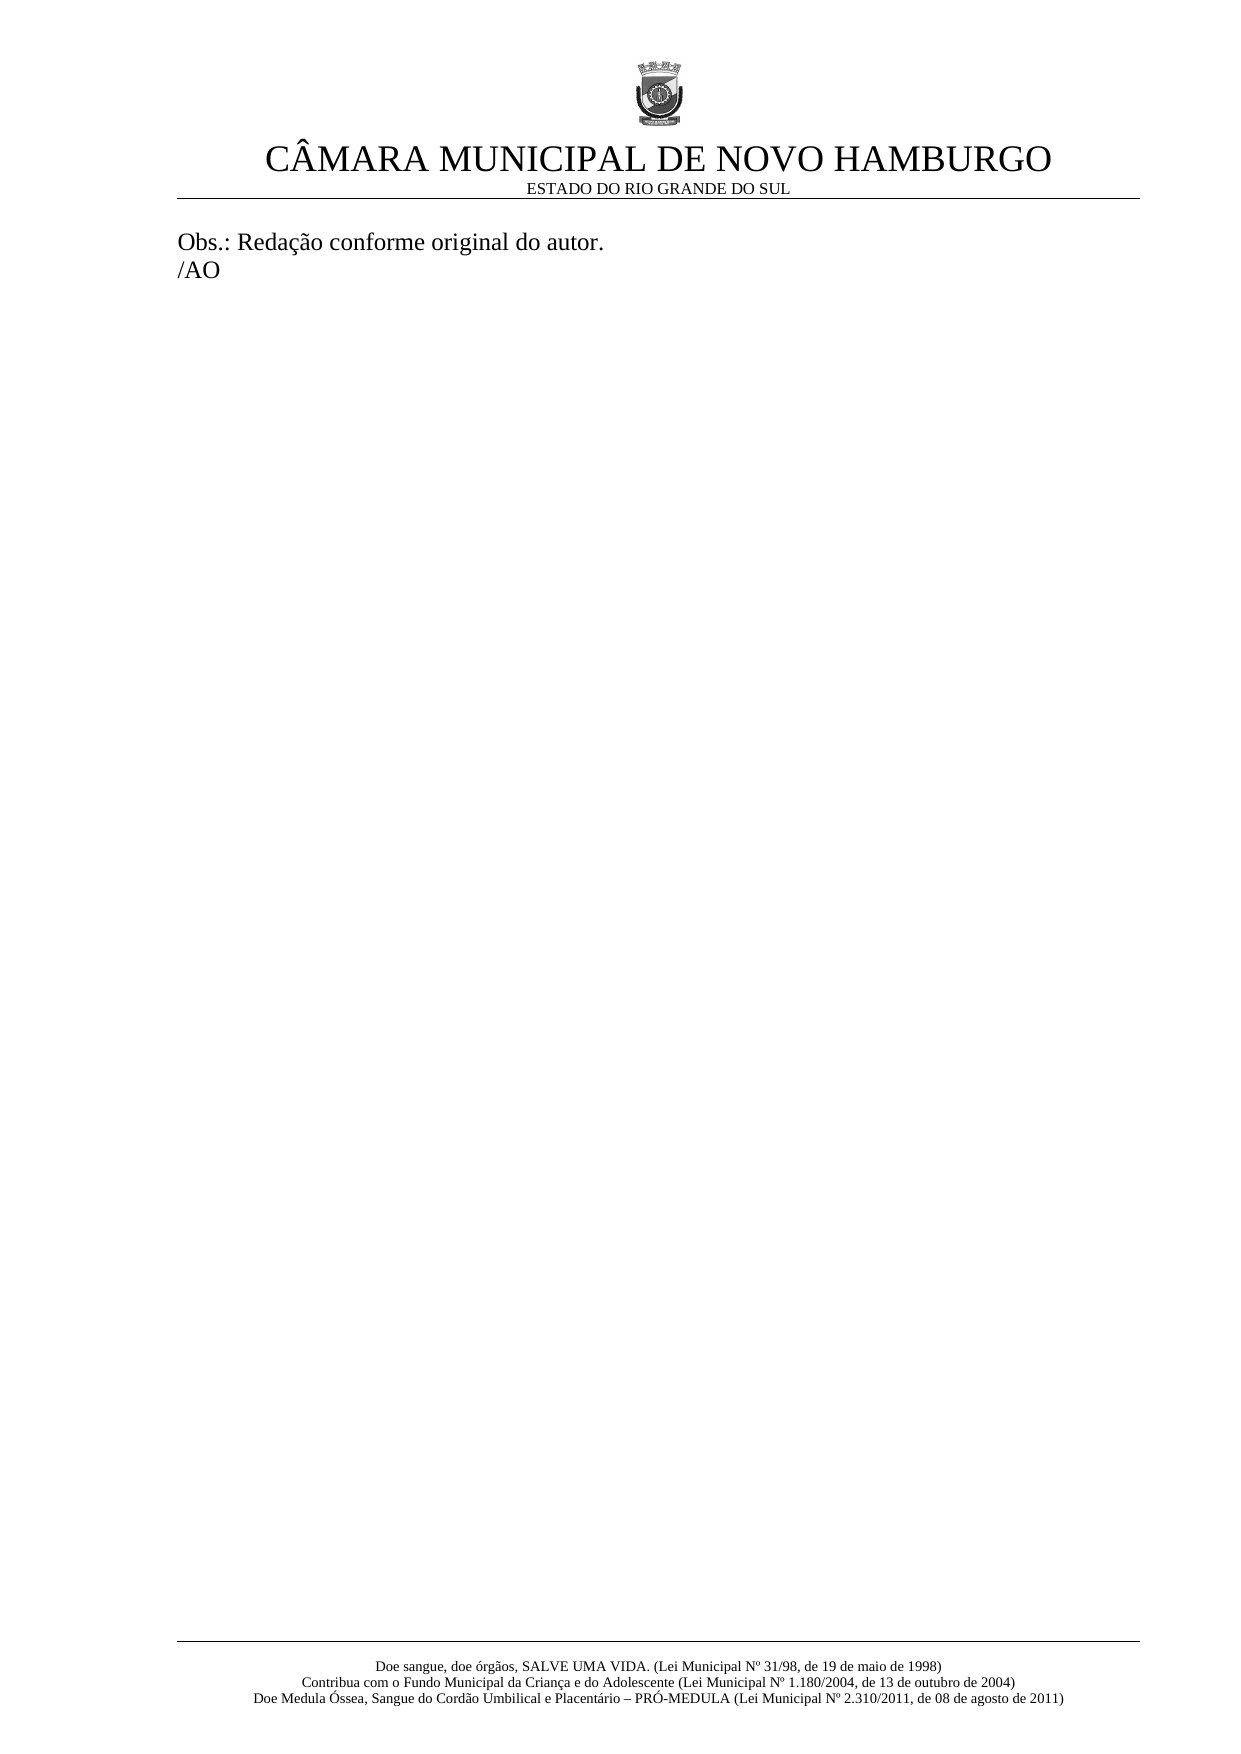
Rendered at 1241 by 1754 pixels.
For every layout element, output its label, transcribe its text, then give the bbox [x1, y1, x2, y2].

text Obs.: Redação conforme original do autor. [177, 228, 1140, 256]
text /AO [177, 256, 1140, 284]
